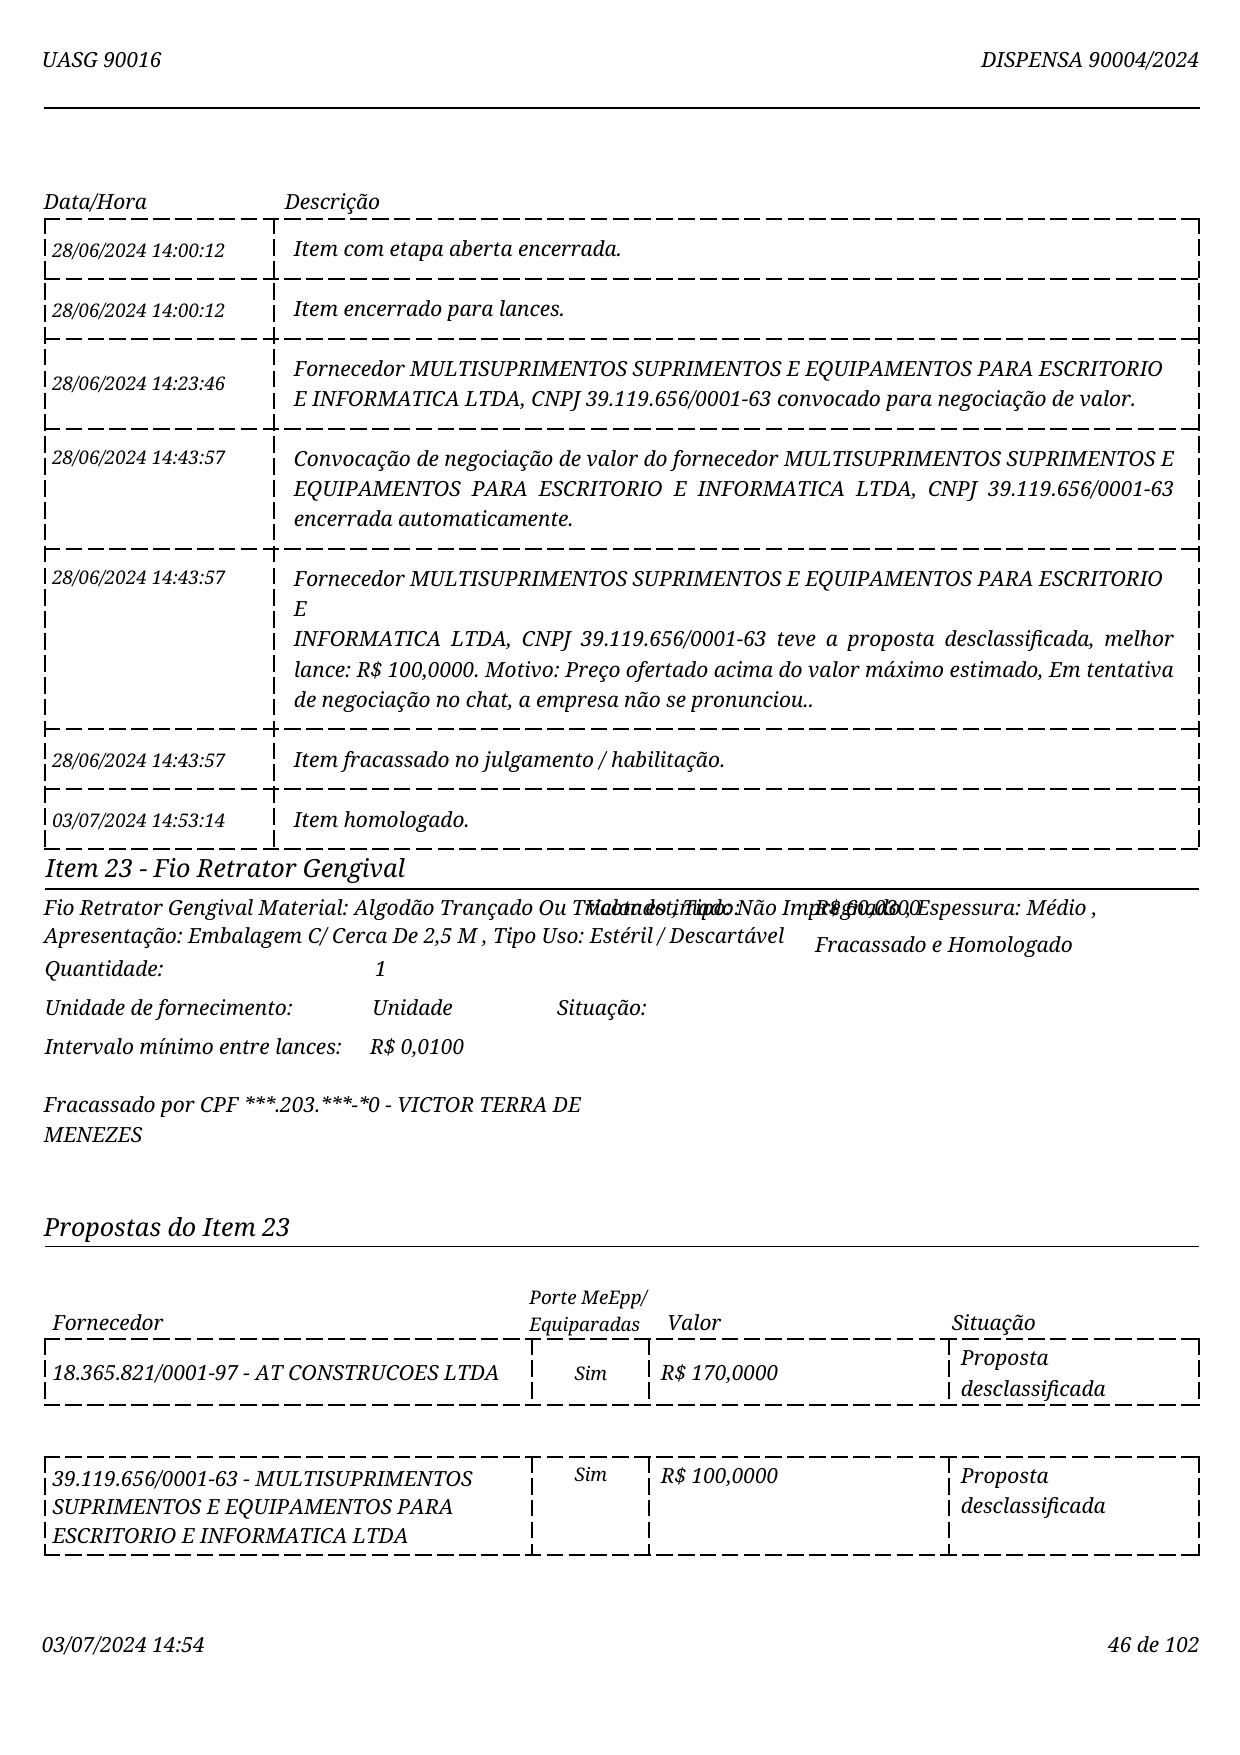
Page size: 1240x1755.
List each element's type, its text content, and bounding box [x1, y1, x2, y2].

table_header Valor estimado: [649, 890, 815, 1246]
table_cell Fornecedor [45, 1247, 532, 1338]
table_cell [815, 1338, 949, 1404]
table_header 28/06/2024 14:00:12 [45, 218, 274, 277]
table_cell 39.119.656/0001-63 - MULTISUPRIMENTOS SUPRIMENTOS E EQUIPAMENTOS PARA ESCRITORIO E INFORMATICA LTDA [45, 1456, 532, 1554]
table_cell 28/06/2024 14:43:57 [45, 428, 274, 548]
table_cell Sim [532, 1456, 649, 1554]
table_header Fio Retrator Gengival Material: Algodão Trançado Ou Tricotado , Tipo: Não Impregnado , Espessura: Médio , Apresentação: Embalagem C/ Cerca De 2,5 M , Tipo Uso: Estéril / Descartável Quantidade: 1 Unidade de fornecimento: Unidade Situação: Intervalo mínimo entre lances: R$ 0,0100 Fracassado por CPF ***.203.***-*0 - VICTOR TERRA DE MENEZES Propostas do Item 23 [45, 890, 649, 1246]
table_cell Sim [532, 1338, 649, 1404]
table_cell [815, 1404, 1199, 1456]
table_cell Proposta desclassificada [949, 1456, 1199, 1554]
table_cell 28/06/2024 14:43:57 [45, 548, 274, 728]
table_cell [649, 1404, 815, 1456]
table_cell Proposta desclassificada [949, 1338, 1199, 1404]
table_cell 28/06/2024 14:23:46 [45, 338, 274, 427]
table_header R$ 60,0300 Fracassado e Homologado [815, 890, 1199, 1246]
table_cell Valor [649, 1247, 815, 1338]
table_cell 28/06/2024 14:43:57 [45, 728, 274, 788]
table_cell Item homologado. [274, 788, 1199, 848]
table_cell R$ 100,0000 [649, 1456, 815, 1554]
table_cell [532, 1404, 649, 1456]
table_cell 18.365.821/0001-97 - AT CONSTRUCOES LTDA [45, 1338, 532, 1404]
table_cell Item fracassado no julgamento / habilitação. [274, 728, 1199, 788]
text Item 23 - Fio Retrator Gengival [45, 850, 1202, 884]
table_cell Situação [815, 1247, 1199, 1338]
table_header Item com etapa aberta encerrada. [274, 218, 1199, 277]
table_cell Convocação de negociação de valor do fornecedor MULTISUPRIMENTOS SUPRIMENTOS E EQUIPAMENTOS PARA ESCRITORIO E INFORMATICA LTDA, CNPJ 39.119.656/0001-63 encerrada automaticamente. [274, 428, 1199, 548]
table_cell Item encerrado para lances. [274, 278, 1199, 337]
table_cell Porte MeEpp/ Equiparadas [532, 1247, 649, 1338]
table_cell 28/06/2024 14:00:12 [45, 278, 274, 337]
table_cell [815, 1456, 949, 1554]
text Data/Hora Descrição [44, 187, 1202, 215]
table_cell R$ 170,0000 [649, 1338, 815, 1404]
table_cell [45, 1404, 532, 1456]
table_cell 03/07/2024 14:53:14 [45, 788, 274, 848]
table_cell Fornecedor MULTISUPRIMENTOS SUPRIMENTOS E EQUIPAMENTOS PARA ESCRITORIO E INFORMATICA LTDA, CNPJ 39.119.656/0001-63 teve a proposta desclassificada, melhor lance: R$ 100,0000. Motivo: Preço ofertado acima do valor máximo estimado, Em tentativa de negociação no chat, a empresa não se pronunciou.. [274, 548, 1199, 728]
table_cell Fornecedor MULTISUPRIMENTOS SUPRIMENTOS E EQUIPAMENTOS PARA ESCRITORIO E INFORMATICA LTDA, CNPJ 39.119.656/0001-63 convocado para negociação de valor. [274, 338, 1199, 427]
